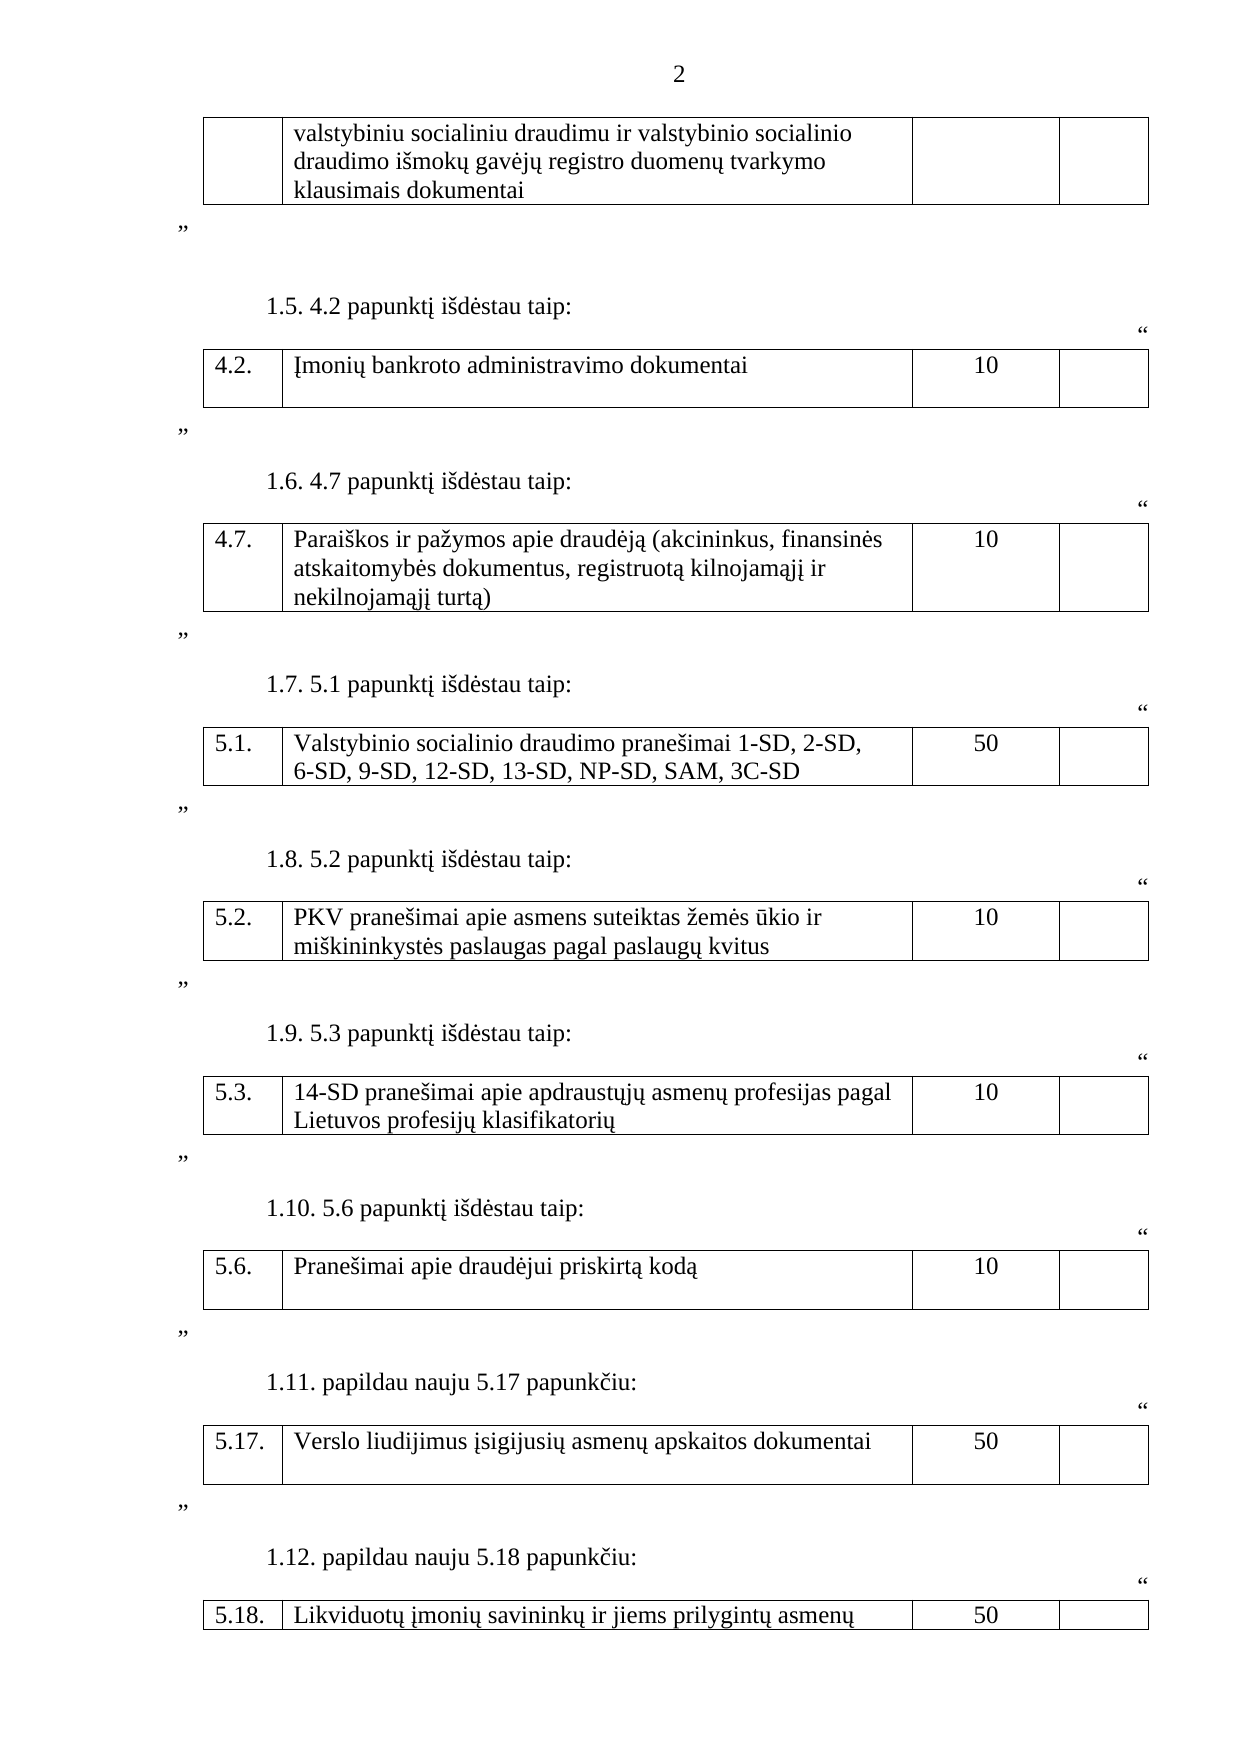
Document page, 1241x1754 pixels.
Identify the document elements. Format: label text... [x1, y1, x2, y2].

text „ [177, 408, 1181, 437]
text 1.7. 5.1 papunktį išdėstau taip: [177, 669, 1181, 698]
table_header Verslo liudijimus įsigijusių asmenų apskaitos dokumentai [283, 1426, 912, 1483]
table_header 50 [913, 728, 1059, 785]
table_header 5.18. [204, 1601, 282, 1629]
table_header Likviduotų įmonių savininkų ir jiems prilygintų asmenų [283, 1601, 912, 1629]
table_header 10 [913, 1251, 1059, 1309]
text 1.5. 4.2 papunktį išdėstau taip: [177, 291, 1181, 320]
text 1.12. papildau nauju 5.18 papunkčiu: [177, 1542, 1181, 1571]
table_header Pranešimai apie draudėjui priskirtą kodą [283, 1251, 912, 1309]
table_header [1060, 1601, 1148, 1629]
table_header [1060, 350, 1148, 407]
text “ [1063, 494, 1181, 523]
text 1.10. 5.6 papunktį išdėstau taip: [177, 1193, 1181, 1222]
table_header 10 [913, 350, 1059, 407]
table_header [1060, 1426, 1148, 1483]
table_header 10 [913, 902, 1059, 960]
text “ [1063, 1396, 1181, 1425]
table_header PKV pranešimai apie asmens suteiktas žemės ūkio ir miškininkystės paslaugas pagal paslaugų kvitus [283, 902, 912, 960]
text “ [1063, 1047, 1181, 1076]
text 1.8. 5.2 papunktį išdėstau taip: [177, 844, 1181, 872]
table_header Įmonių bankroto administravimo dokumentai [283, 350, 912, 407]
text „ [177, 1135, 1181, 1164]
table_header Valstybinio socialinio draudimo pranešimai 1-SD, 2-SD, 6-SD, 9-SD, 12-SD, 13-SD, NP-SD, SAM, 3C-SD [283, 728, 912, 785]
table_header 4.7. [204, 524, 282, 611]
table_header [1060, 1077, 1148, 1134]
table_header Paraiškos ir pažymos apie draudėją (akcininkus, finansinės atskaitomybės dokumentus, registruotą kilnojamąjį ir nekilnojamąjį turtą) [283, 524, 912, 611]
table_header [1060, 1251, 1148, 1309]
text „ [177, 205, 1181, 234]
table_header 10 [913, 524, 1059, 611]
table_header 5.2. [204, 902, 282, 960]
table_header [1060, 728, 1148, 785]
table_header 14-SD pranešimai apie apdraustųjų asmenų profesijas pagal Lietuvos profesijų klasifikatorių [283, 1077, 912, 1134]
table_header 5.3. [204, 1077, 282, 1134]
table_header 4.2. [204, 350, 282, 407]
text “ [1063, 872, 1181, 901]
text „ [177, 786, 1181, 815]
text 1.9. 5.3 papunktį išdėstau taip: [177, 1018, 1181, 1047]
table_header [1060, 902, 1148, 960]
table_header valstybiniu socialiniu draudimu ir valstybinio socialinio draudimo išmokų gavėjų registro duomenų tvarkymo klausimais dokumentai [283, 118, 912, 204]
table_header 5.6. [204, 1251, 282, 1309]
text “ [1063, 1222, 1181, 1250]
table_header [913, 118, 1059, 204]
text “ [1063, 698, 1181, 727]
table_header [1060, 524, 1148, 611]
table_header 10 [913, 1077, 1059, 1134]
table_header 5.1. [204, 728, 282, 785]
text „ [177, 1484, 1181, 1513]
text „ [177, 612, 1181, 640]
table_header [1060, 118, 1148, 204]
text “ [1063, 320, 1181, 349]
table_header [204, 118, 282, 204]
table_header 50 [913, 1426, 1059, 1483]
text „ [177, 961, 1181, 989]
text 1.6. 4.7 papunktį išdėstau taip: [177, 466, 1181, 494]
table_header 50 [913, 1601, 1059, 1629]
text “ [1063, 1571, 1181, 1599]
table_header 5.17. [204, 1426, 282, 1483]
text 1.11. papildau nauju 5.17 papunkčiu: [177, 1367, 1181, 1396]
text „ [177, 1310, 1181, 1339]
